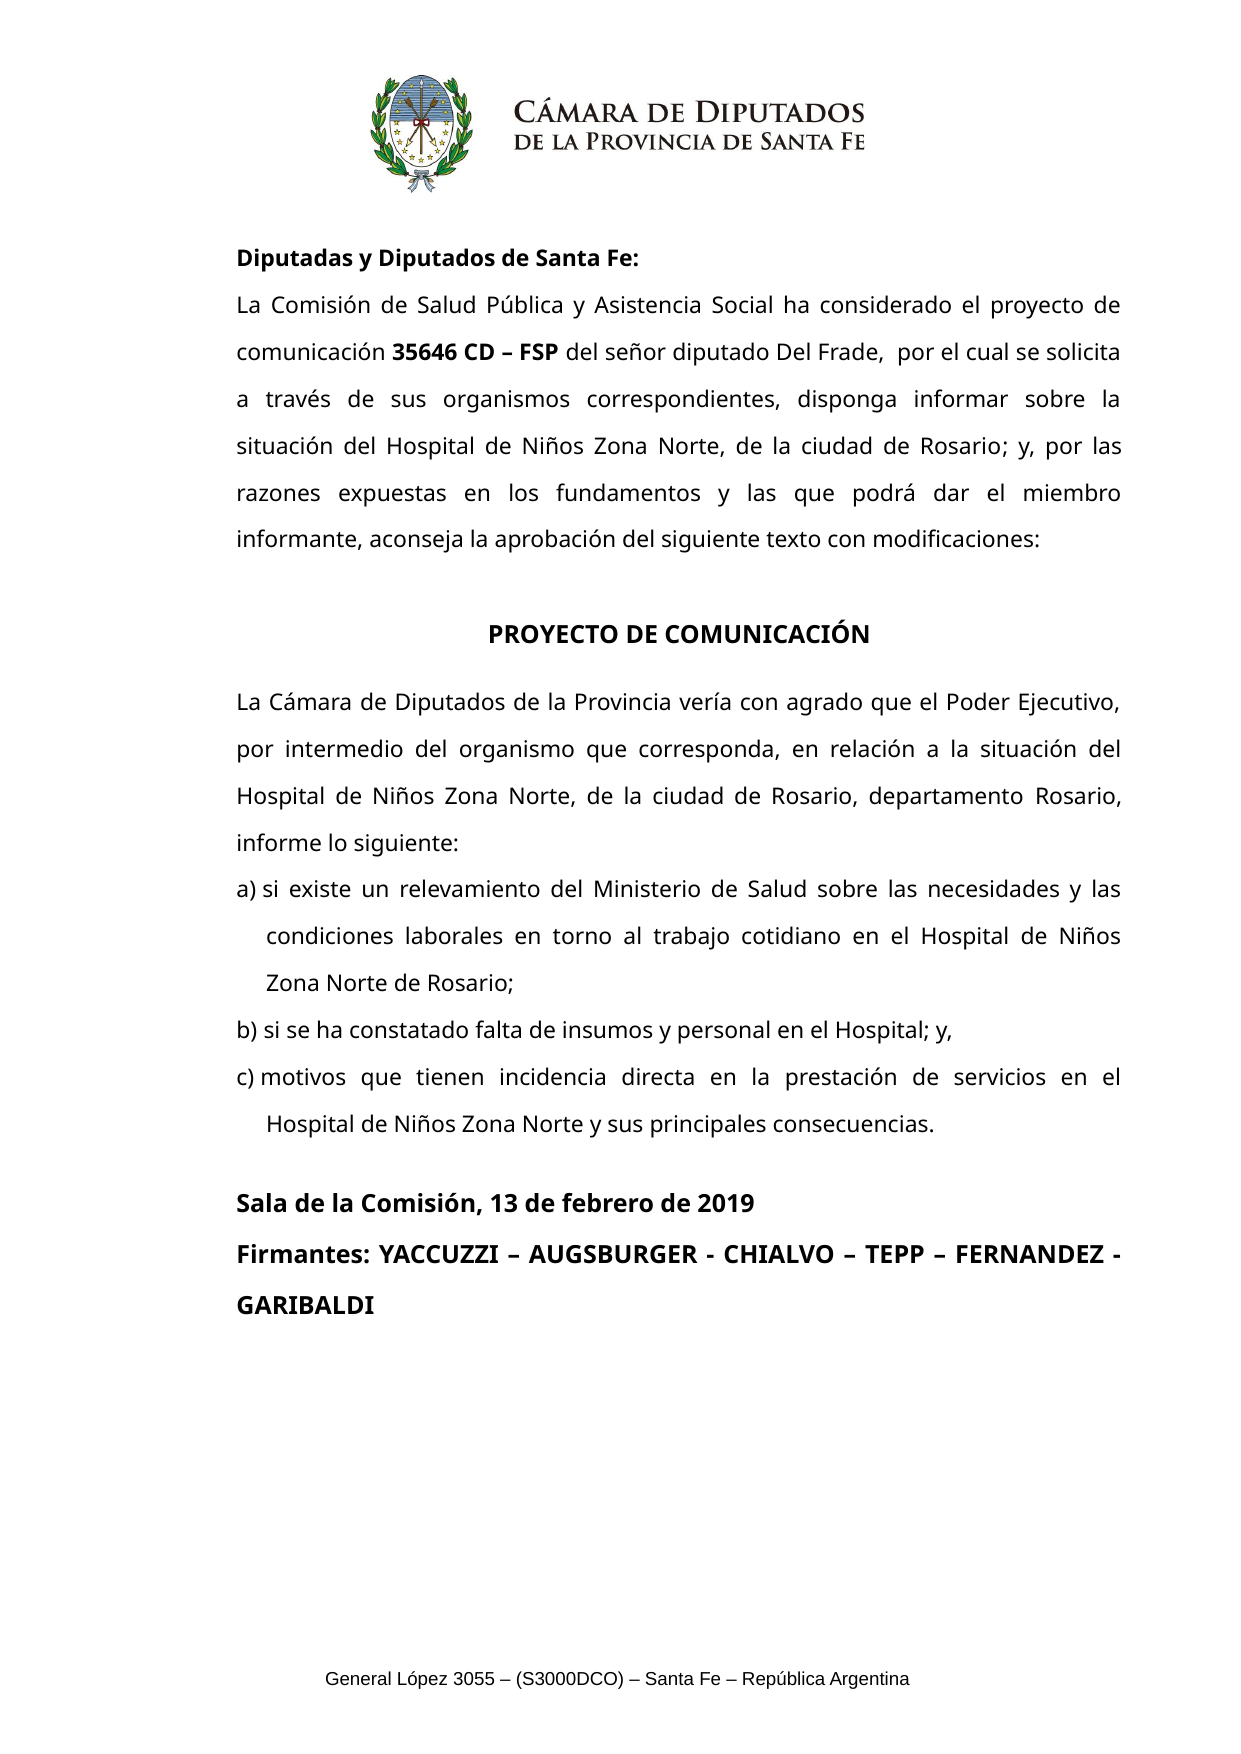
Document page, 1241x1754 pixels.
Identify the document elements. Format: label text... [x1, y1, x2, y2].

text Diputadas y Diputados de Santa Fe: [236, 242, 1122, 273]
subtitle PROYECTO DE COMUNICACIÓN [236, 617, 1122, 651]
text Sala de la Comisión, 13 de febrero de 2019 [236, 1186, 1122, 1220]
list si se ha constatado falta de insumos y personal en el Hospital; y, [236, 1014, 1122, 1045]
list motivos que tienen incidencia directa en la prestación de servicios en el Hospital de Niños Zona Norte y sus principales consecuencias. [236, 1061, 1122, 1139]
text Firmantes: YACCUZZI – AUGSBURGER - CHIALVO – TEPP – FERNANDEZ - GARIBALDI [236, 1237, 1122, 1322]
list si existe un relevamiento del Ministerio de Salud sobre las necesidades y las condiciones laborales en torno al trabajo cotidiano en el Hospital de Niños Zona Norte de Rosario; [236, 873, 1122, 998]
picture [370, 75, 865, 197]
text La Cámara de Diputados de la Provincia vería con agrado que el Poder Ejecutivo, por intermedio del organismo que corresponda, en relación a la situación del Hospital de Niños Zona Norte, de la ciudad de Rosario, departamento Rosario, informe lo siguiente: [236, 686, 1122, 858]
text La Comisión de Salud Pública y Asistencia Social ha considerado el proyecto de comunicación 35646 CD – FSP del señor diputado Del Frade, por el cual se solicita a través de sus organismos correspondientes, disponga informar sobre la situación del Hospital de Niños Zona Norte, de la ciudad de Rosario; y, por las razones expuestas en los fundamentos y las que podrá dar el miembro informante, aconseja la aprobación del siguiente texto con modificaciones: [236, 289, 1122, 555]
